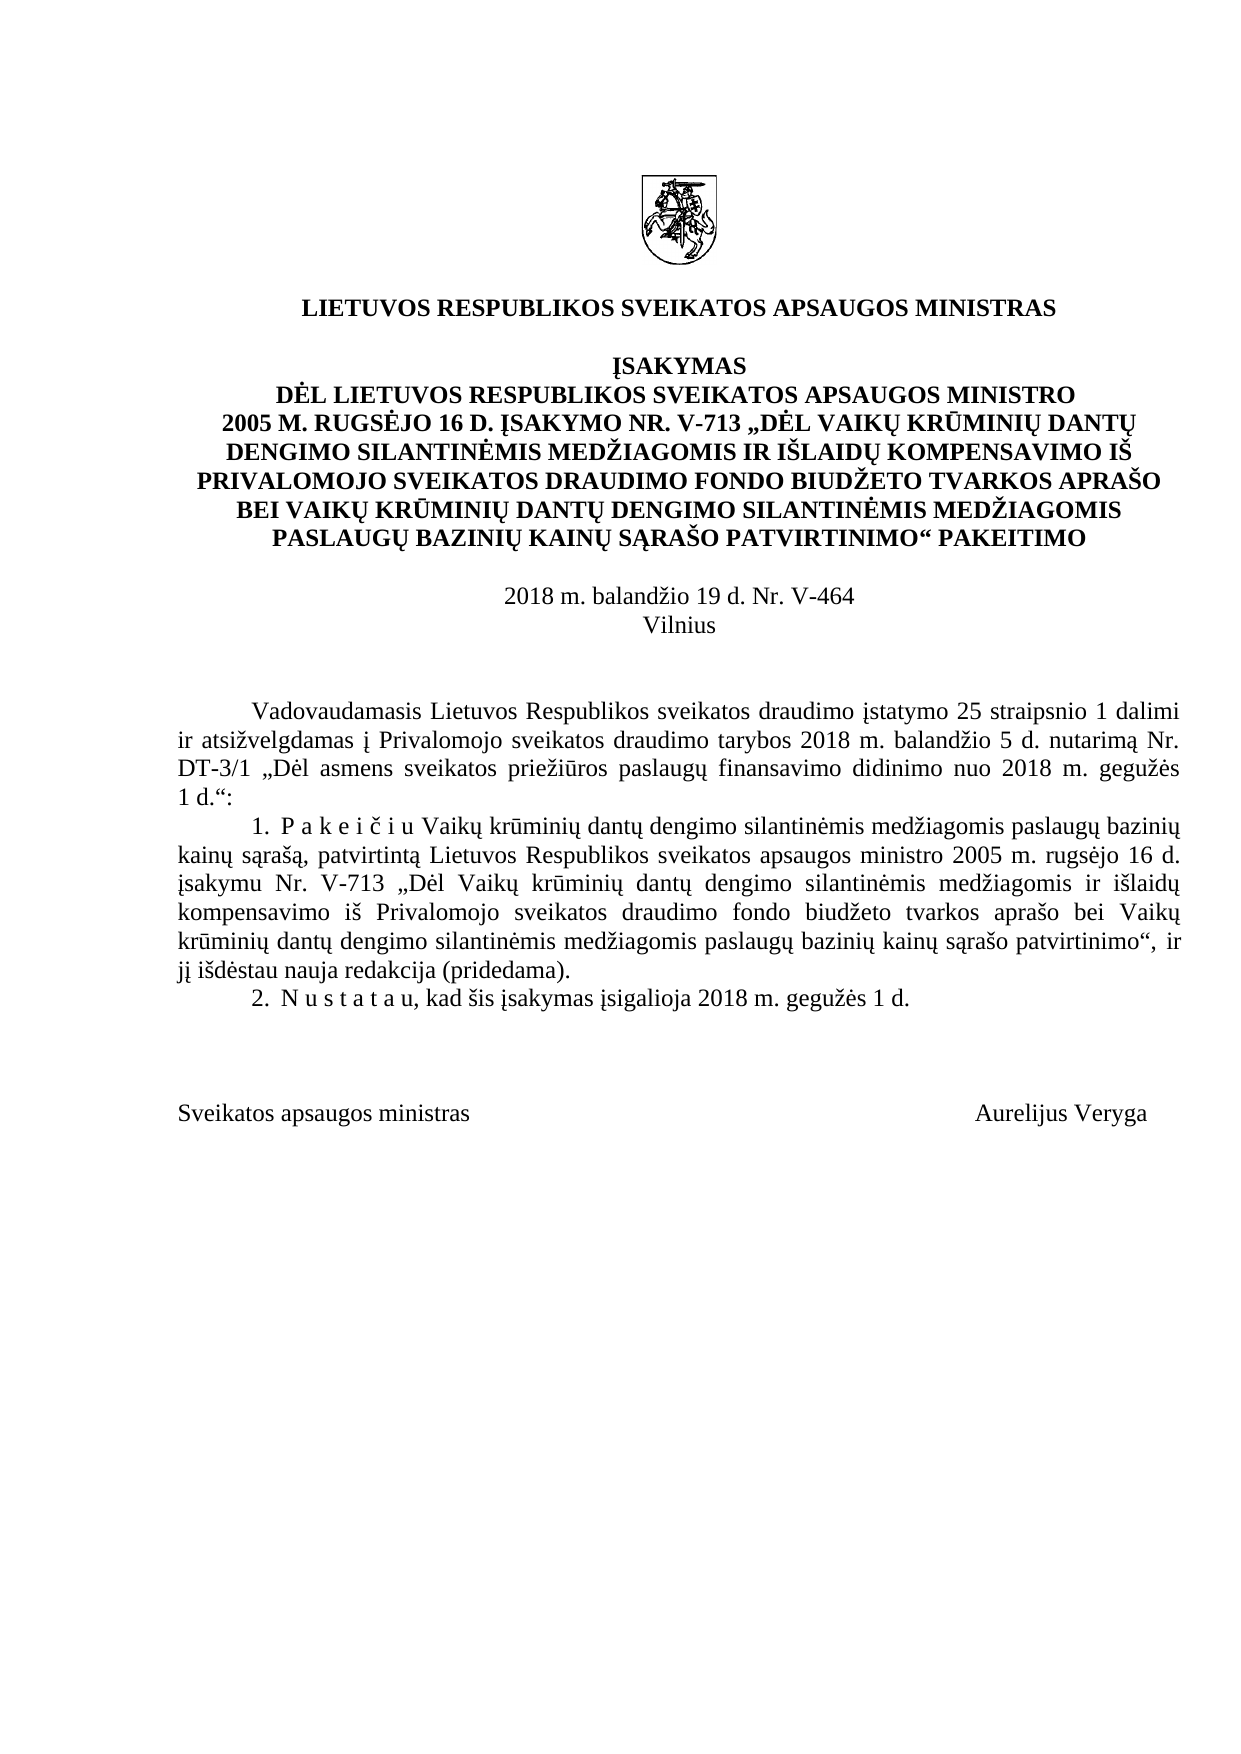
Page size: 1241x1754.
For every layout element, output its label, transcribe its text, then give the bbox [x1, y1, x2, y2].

text Vilnius [177, 610, 1181, 638]
text LIETUVOS RESPUBLIKOS SVEIKATOS APSAUGOS MINISTRAS [177, 293, 1181, 322]
text DĖL LIETUVOS RESPUBLIKOS SVEIKATOS APSAUGOS MINISTRO [177, 380, 1181, 408]
text 1. P a k e i č i u Vaikų krūminių dantų dengimo silantinėmis medžiagomis paslaugų bazinių kainų sąrašą, patvirtintą Lietuvos Respublikos sveikatos apsaugos ministro 2005 m. rugsėjo 16 d. įsakymu Nr. V-713 „Dėl Vaikų krūminių dantų dengimo silantinėmis medžiagomis ir išlaidų kompensavimo iš Privalomojo sveikatos draudimo fondo biudžeto tvarkos aprašo bei Vaikų krūminių dantų dengimo silantinėmis medžiagomis paslaugų bazinių kainų sąrašo patvirtinimo“, ir jį išdėstau nauja redakcija (pridedama). [177, 811, 1181, 983]
text 2018 m. balandžio 19 d. Nr. V-464 [177, 581, 1181, 610]
text Sveikatos apsaugos ministras Aurelijus Veryga [177, 1098, 1181, 1127]
text 2005 M. RUGSĖJO 16 D. ĮSAKYMO NR. V-713 „DĖL VAIKŲ KRŪMINIŲ DANTŲ DENGIMO SILANTINĖMIS MEDŽIAGOMIS IR IŠLAIDŲ KOMPENSAVIMO IŠ PRIVALOMOJO SVEIKATOS DRAUDIMO FONDO BIUDŽETO TVARKOS APRAŠO BEI VAIKŲ KRŪMINIŲ DANTŲ DENGIMO SILANTINĖMIS MEDŽIAGOMIS PASLAUGŲ BAZINIŲ KAINŲ SĄRAŠO PATVIRTINIMO“ PAKEITIMO [177, 408, 1181, 552]
text ĮSAKYMAS [177, 351, 1181, 380]
text 2. N u s t a t a u, kad šis įsakymas įsigalioja 2018 m. gegužės 1 d. [177, 983, 1181, 1012]
text Vadovaudamasis Lietuvos Respublikos sveikatos draudimo įstatymo 25 straipsnio 1 dalimi ir atsižvelgdamas į Privalomojo sveikatos draudimo tarybos 2018 m. balandžio 5 d. nutarimą Nr. DT-3/1 „Dėl asmens sveikatos priežiūros paslaugų finansavimo didinimo nuo 2018 m. gegužės 1 d.“: [177, 696, 1181, 811]
